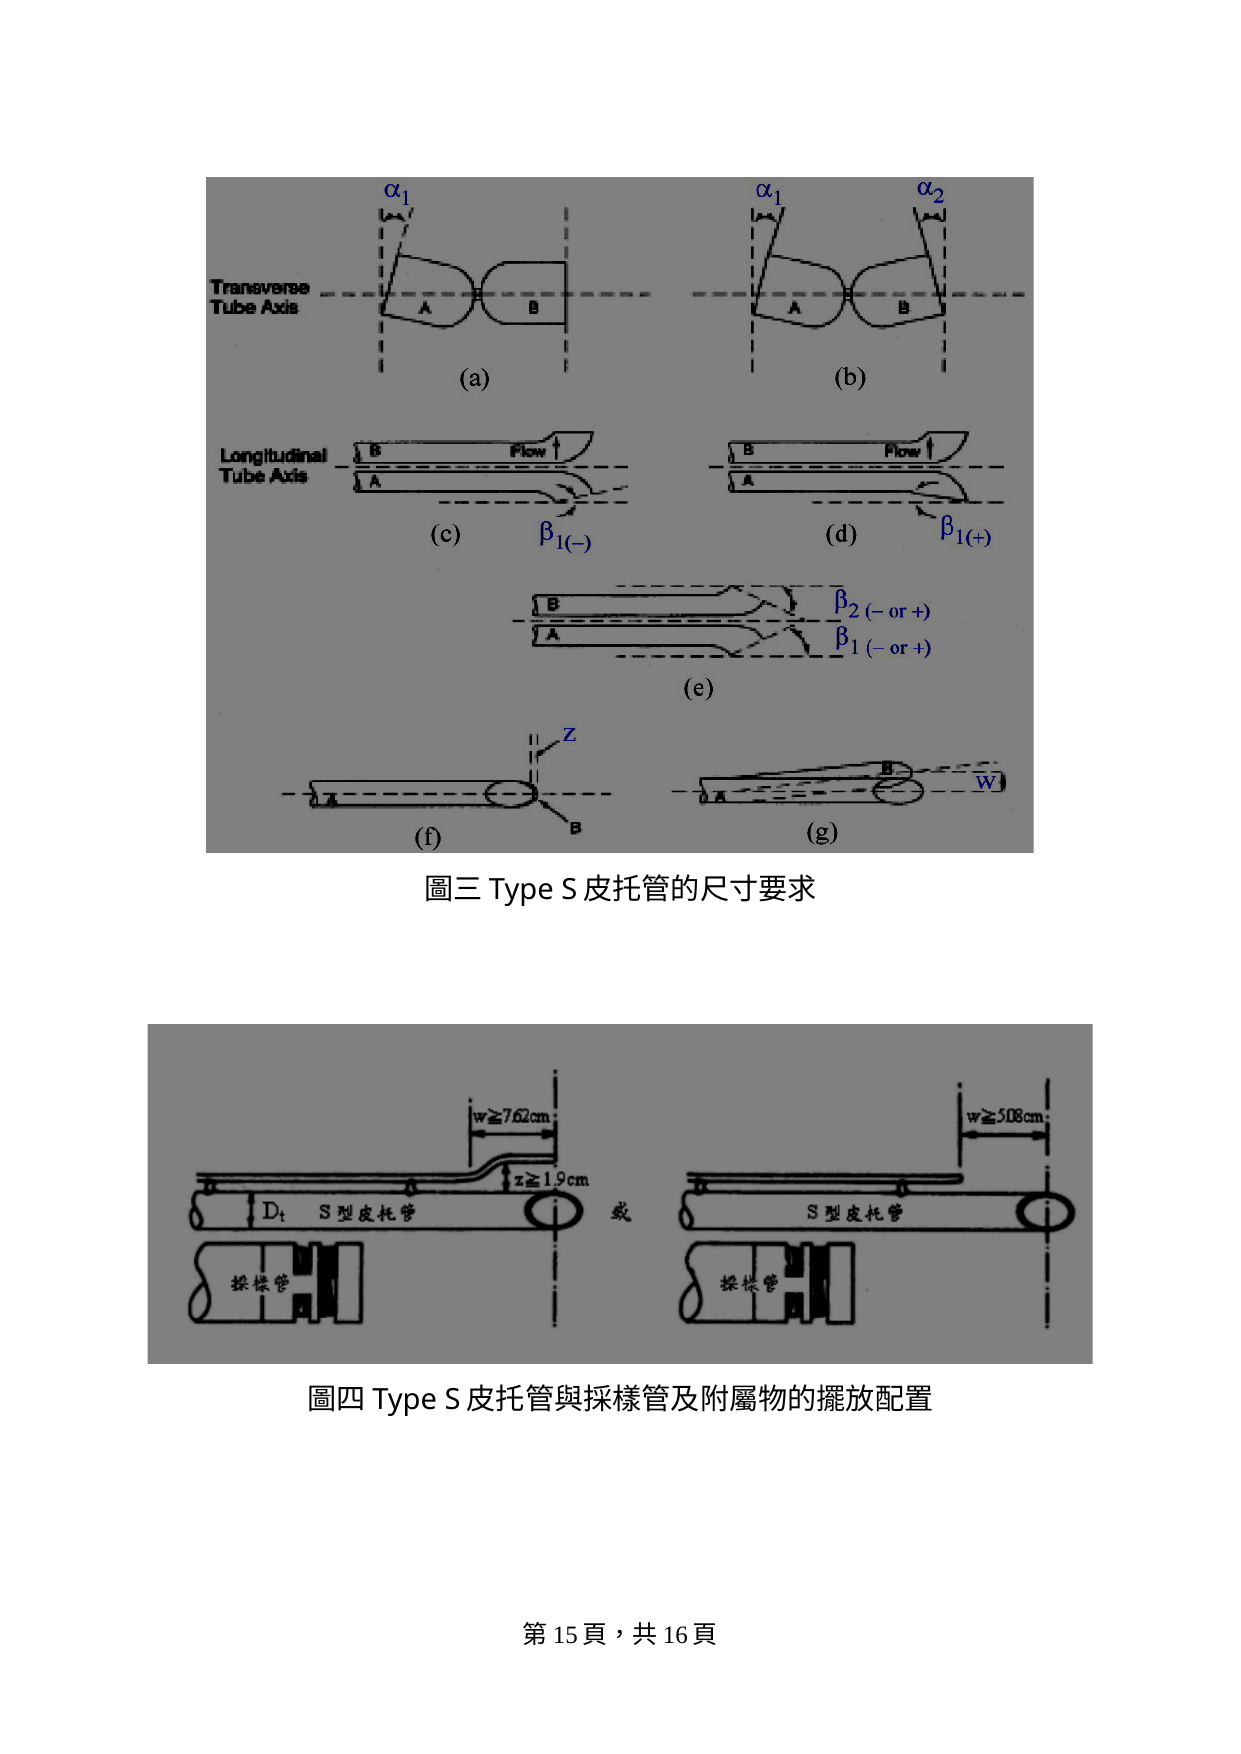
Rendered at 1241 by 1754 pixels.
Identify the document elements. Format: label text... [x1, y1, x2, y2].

text 圖三 Type S皮托管的尺寸要求 [148, 865, 1092, 908]
text 圖四 Type S皮托管與採樣管及附屬物的擺放配置 [148, 1376, 1092, 1418]
